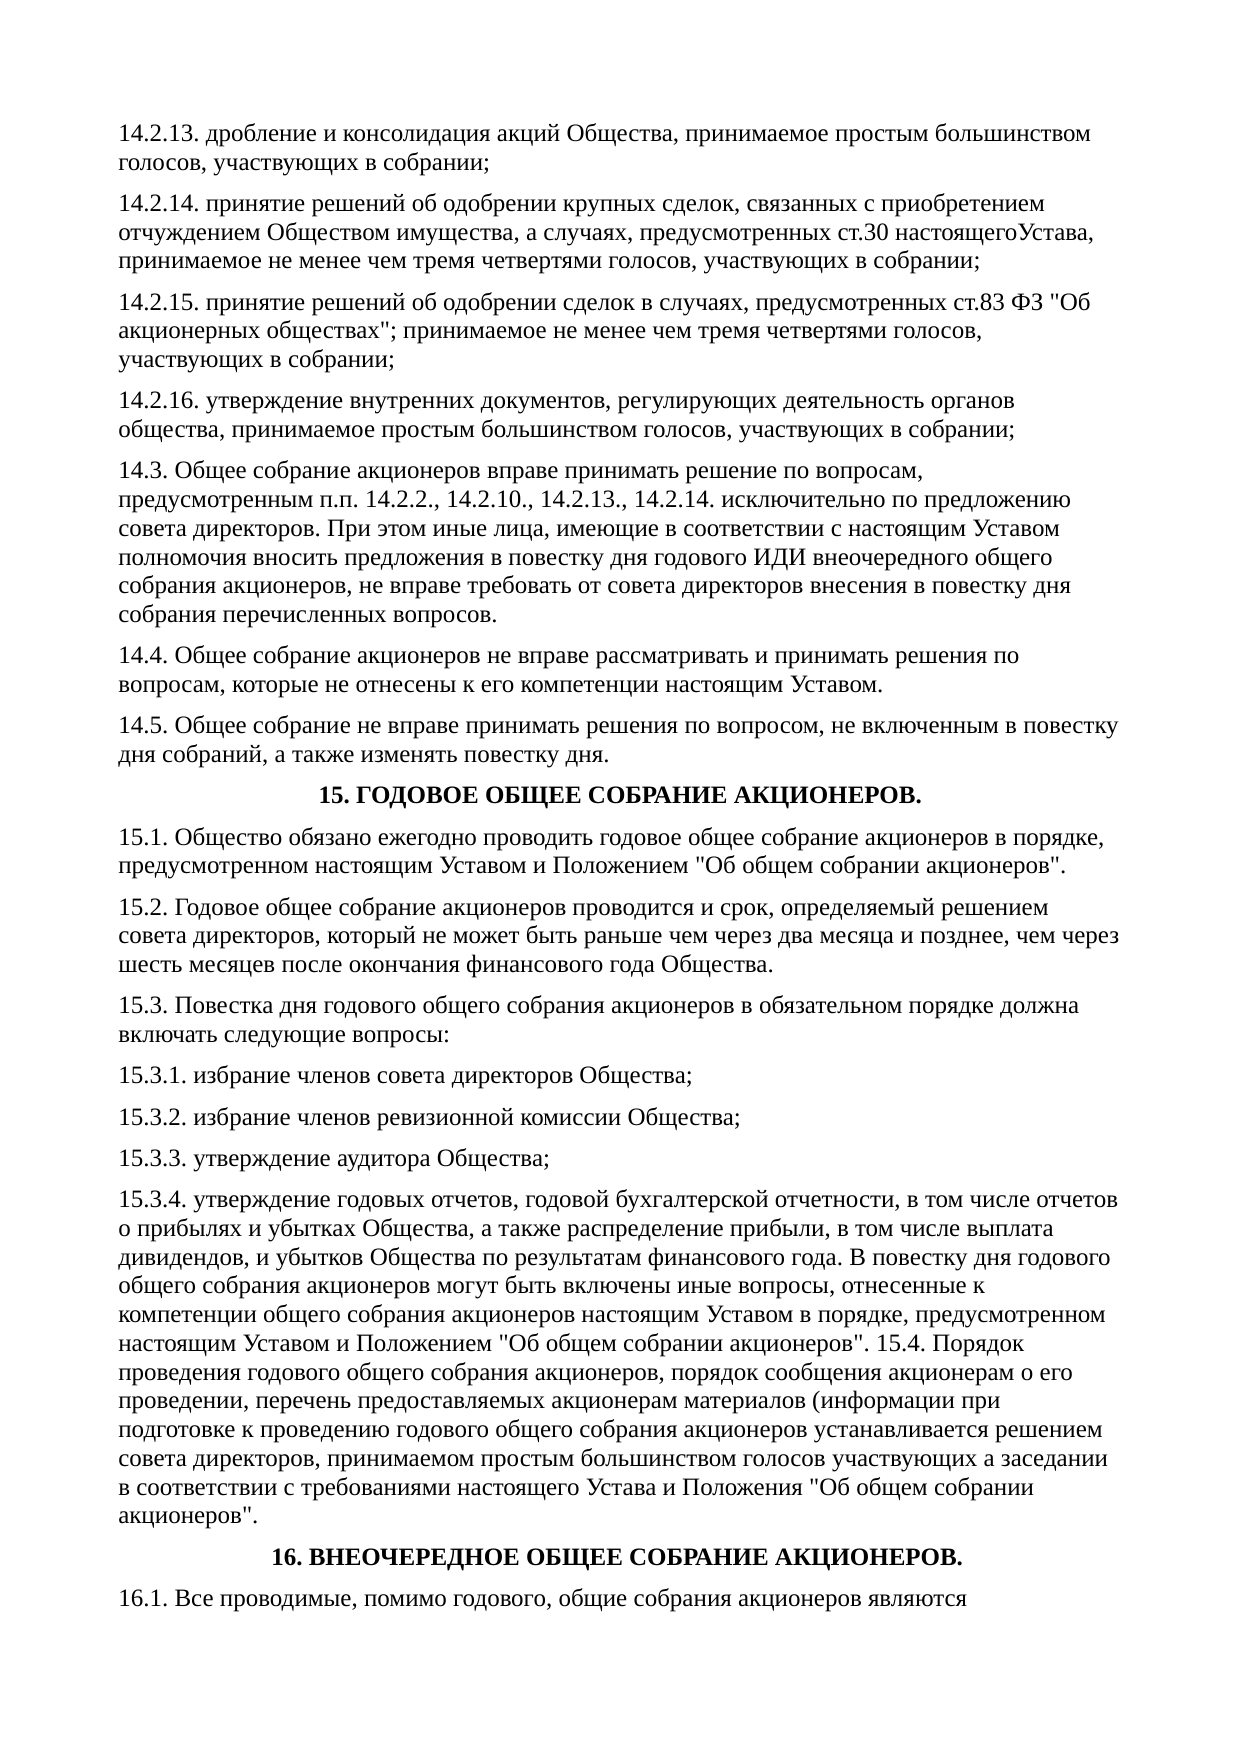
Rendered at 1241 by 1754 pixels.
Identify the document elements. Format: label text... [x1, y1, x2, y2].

text 15.3.3. утверждение аудитора Общества; [118, 1143, 1122, 1172]
text 14.4. Общее собрание акционеров не вправе рассматривать и принимать решения по вопросам, которые не отнесены к его компетенции настоящим Уставом. [118, 641, 1122, 698]
text 14.2.16. утверждение внутренних документов, регулирующих деятельность органов общества, принимаемое простым большинством голосов, участвующих в собрании; [118, 386, 1122, 443]
text 15.3.4. утверждение годовых отчетов, годовой бухгалтерской отчетности, в том числе отчетов о прибылях и убытках Общества, а также распределение прибыли, в том числе выплата дивидендов, и убытков Общества по результатам финансового года. В повестку дня годового общего собрания акционеров могут быть включены иные вопросы, отнесенные к компетенции общего собрания акционеров настоящим Уставом в порядке, предусмотренном настоящим Уставом и Положением "Об общем собрании акционеров". 15.4. Порядок проведения годового общего собрания акционеров, порядок сообщения акционерам о его проведении, перечень предоставляемых акционерам материалов (информации при подготовке к проведению годового общего собрания акционеров устанавливается решением совета директоров, принимаемом простым большинством голосов участвующих а заседании в соответствии с требованиями настоящего Устава и Положения "Об общем собрании акционеров". [118, 1184, 1122, 1529]
text 15.2. Годовое общее собрание акционеров проводится и срок, определяемый решением совета директоров, который не может быть раньше чем через два месяца и позднее, чем через шесть месяцев после окончания финансового года Общества. [118, 892, 1122, 978]
text 14.2.13. дробление и консолидация акций Общества, принимаемое простым большинством голосов, участвующих в собрании; [118, 118, 1122, 176]
text 14.2.14. принятие решений об одобрении крупных сделок, связанных с пpиобретением отчуждением Обществом имущества, а случаях, предусмотренных ст.30 настоящегоУстава, принимаемое не менее чем тремя четвертями голосов, участвующих в собрании; [118, 188, 1122, 274]
text 15.3.2. избрание членов ревизионной комиссии Общества; [118, 1102, 1122, 1131]
text 16.1. Все проводимые, помимо годового, общие собрания акционеров являются [118, 1583, 1122, 1612]
text 15.1. Общество обязано ежегодно проводить годовое общее собрание акционеров в порядке, предусмотренном настоящим Уставом и Положением "Об общем собрании акционеров". [118, 822, 1122, 879]
text 14.2.15. принятие решений об одобрении сделок в случаях, предусмотренных ст.83 ФЗ "Об акционерных обществах"; принимаемое не менее чем тремя четвертями голосов, участвующих в собрании; [118, 287, 1122, 373]
text 14.5. Общее собрание не вправе принимать решения по вопросом, не включенным в повестку дня собраний, а также изменять повестку дня. [118, 711, 1122, 768]
text 15.3. Повестка дня годового общего собрания акционеров в обязательном порядке должна включать следующие вопросы: [118, 991, 1122, 1048]
text 16. ВНЕОЧЕРЕДНОЕ ОБЩЕЕ СОБРАНИЕ АКЦИОНЕРОВ. [118, 1542, 1122, 1571]
text 15.3.1. избрание членов совета директоров Общества; [118, 1061, 1122, 1089]
text 14.3. Общее собрание акционеров вправе принимать решение по вопросам, предусмотренным п.п. 14.2.2., 14.2.10., 14.2.13., 14.2.14. исключительно по предложению совета директоров. При этом иные лица, имеющие в соответствии с настоящим Уставом полномочия вносить предложения в повестку дня годового ИДИ внеочередного общего собрания акционеров, не вправе требовать от совета директоров внесения в повестку дня собрания перечисленных вопросов. [118, 456, 1122, 628]
text 15. ГОДОВОЕ ОБЩЕЕ СОБРАНИЕ АКЦИОНЕРОВ. [118, 781, 1122, 809]
